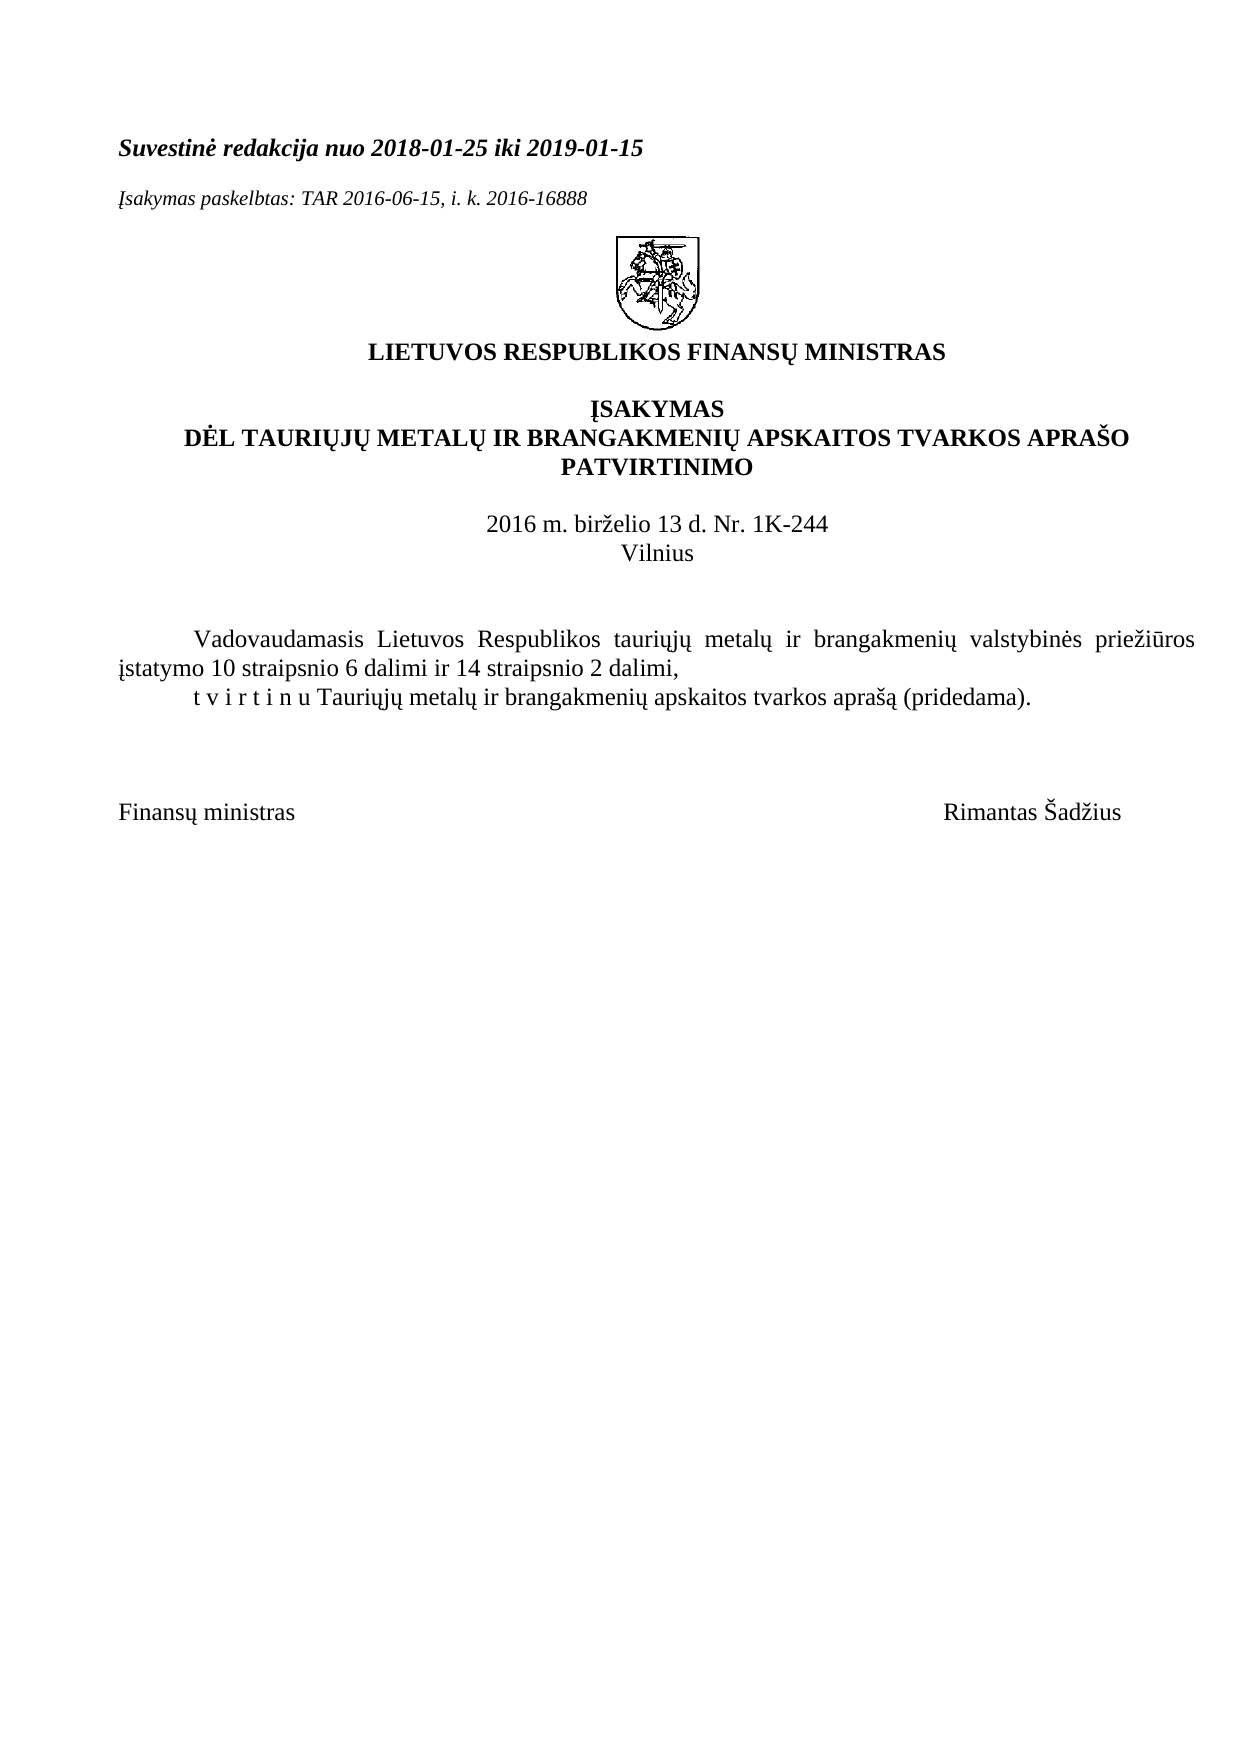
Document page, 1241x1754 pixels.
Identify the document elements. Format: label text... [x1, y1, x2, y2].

text t v i r t i n u Tauriųjų metalų ir brangakmenių apskaitos tvarkos aprašą (pridedama). [118, 682, 1196, 711]
text 2016 m. birželio 13 d. Nr. 1K-244 [118, 509, 1196, 538]
text Įsakymas paskelbtas: TAR 2016-06-15, i. k. 2016-16888 [118, 186, 1196, 210]
text Vadovaudamasis Lietuvos Respublikos tauriųjų metalų ir brangakmenių valstybinės priežiūros įstatymo 10 straipsnio 6 dalimi ir 14 straipsnio 2 dalimi, [118, 624, 1196, 682]
text Finansų ministras Rimantas Šadžius [118, 797, 1196, 826]
text Suvestinė redakcija nuo 2018-01-25 iki 2019-01-15 [118, 133, 1196, 162]
text Vilnius [118, 538, 1196, 567]
text ĮSAKYMAS [118, 394, 1196, 423]
text LIETUVOS RESPUBLIKOS FINANSŲ MINISTRAS [118, 337, 1196, 366]
text DĖL TAURIŲJŲ METALŲ IR BRANGAKMENIŲ APSKAITOS TVARKOS APRAŠO PATVIRTINIMO [118, 423, 1196, 481]
